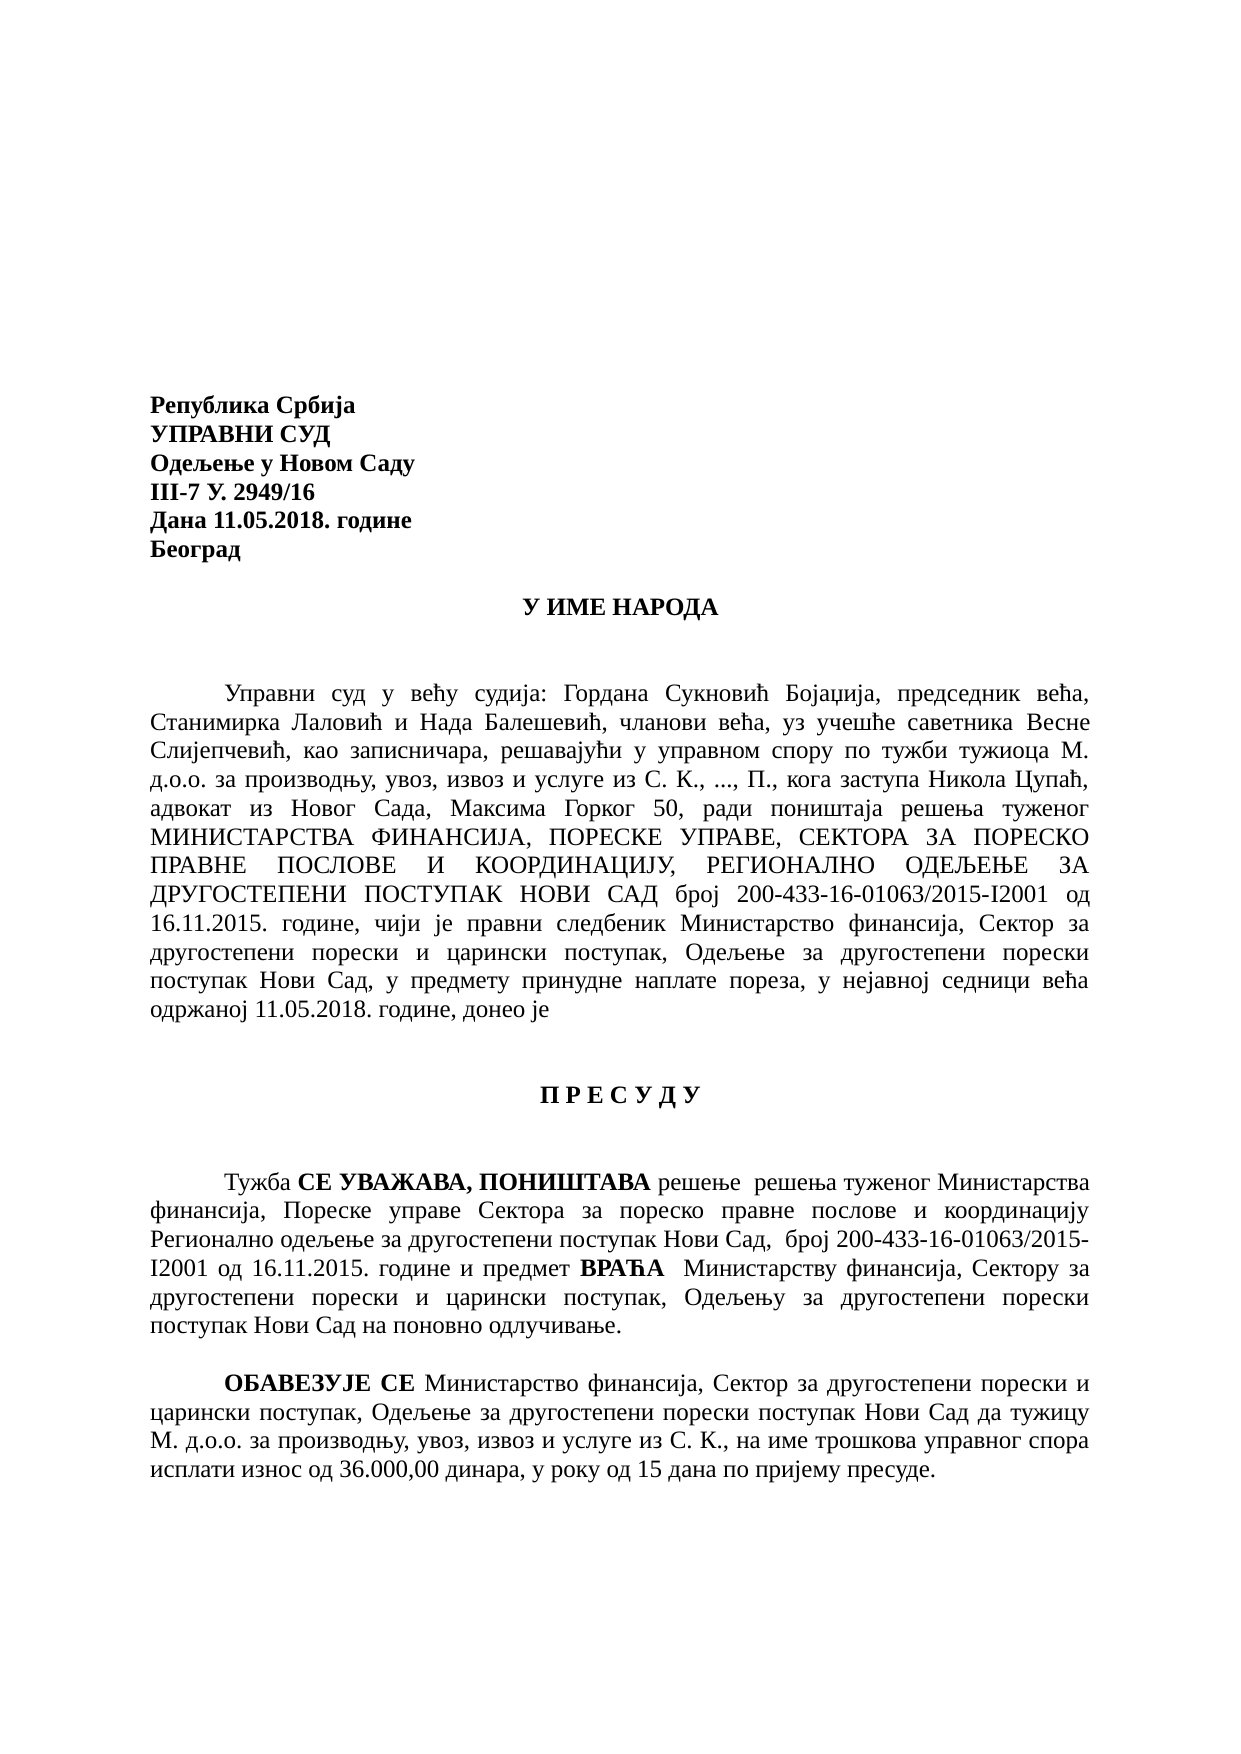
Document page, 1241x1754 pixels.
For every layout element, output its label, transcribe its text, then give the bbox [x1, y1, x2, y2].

text III-7 У. 2949/16 [150, 477, 1090, 505]
text Република Србија [150, 148, 1090, 419]
text Тужба СЕ УВАЖАВА, ПОНИШТАВА решење решења туженог Министарства финансија, Пореске управе Сектора за пореско правне послове и координацију Регионално одељење за другостепени поступак Нови Сад, број 200-433-16-01063/2015-I2001 од 16.11.2015. године и предмет ВРАЋА Министарству финансија, Сектору за другостепени порески и царински поступак, Одељењу за другостепени порески поступак Нови Сад на поновно одлучивање. [150, 1167, 1090, 1339]
text ОБАВЕЗУЈЕ СЕ Министарство финансија, Сектор за другостепени порески и царински поступак, Одељење за другостепени порески поступак Нови Сад да тужицу М. д.о.о. за производњу, увоз, извоз и услуге из С. К., на име трошкова управног спора исплати износ од 36.000,00 динара, у року од 15 дана по пријему пресуде. [150, 1368, 1090, 1483]
text У ИМЕ НАРОДА [150, 592, 1090, 620]
text Дана 11.05.2018. године [150, 505, 1090, 534]
text Београд [150, 534, 1090, 563]
text Одељење у Новом Саду [150, 448, 1090, 477]
text П Р Е С У Д У [150, 1080, 1090, 1109]
text УПРАВНИ СУД [150, 419, 1090, 448]
text Управни суд у већу судија: Гордана Сукновић Бојаџија, председник већа, Станимирка Лаловић и Нада Балешевић, чланови већа, уз учешће саветника Весне Слијепчевић, као записничара, решавајући у управном спору по тужби тужиоца М. д.о.о. за производњу, увоз, извоз и услуге из С. К., ..., П., кога заступа Никола Цупаћ, адвокат из Новог Сада, Максима Горког 50, ради поништаја решења туженог МИНИСТАРСТВА ФИНАНСИЈА, ПОРЕСКЕ УПРАВЕ, СЕКТОРА ЗА ПОРЕСКО ПРАВНЕ ПОСЛОВЕ И КООРДИНАЦИЈУ, РЕГИОНАЛНО ОДЕЉЕЊЕ ЗА ДРУГОСТЕПЕНИ ПОСТУПАК НОВИ САД број 200-433-16-01063/2015-I2001 од 16.11.2015. године, чији је правни следбеник Министарство финансија, Сектор за другостепени порески и царински поступак, Одељење за другостепени порески поступак Нови Сад, у предмету принудне наплате пореза, у нејавној седници већа одржаној 11.05.2018. године, донео је [150, 678, 1090, 1023]
